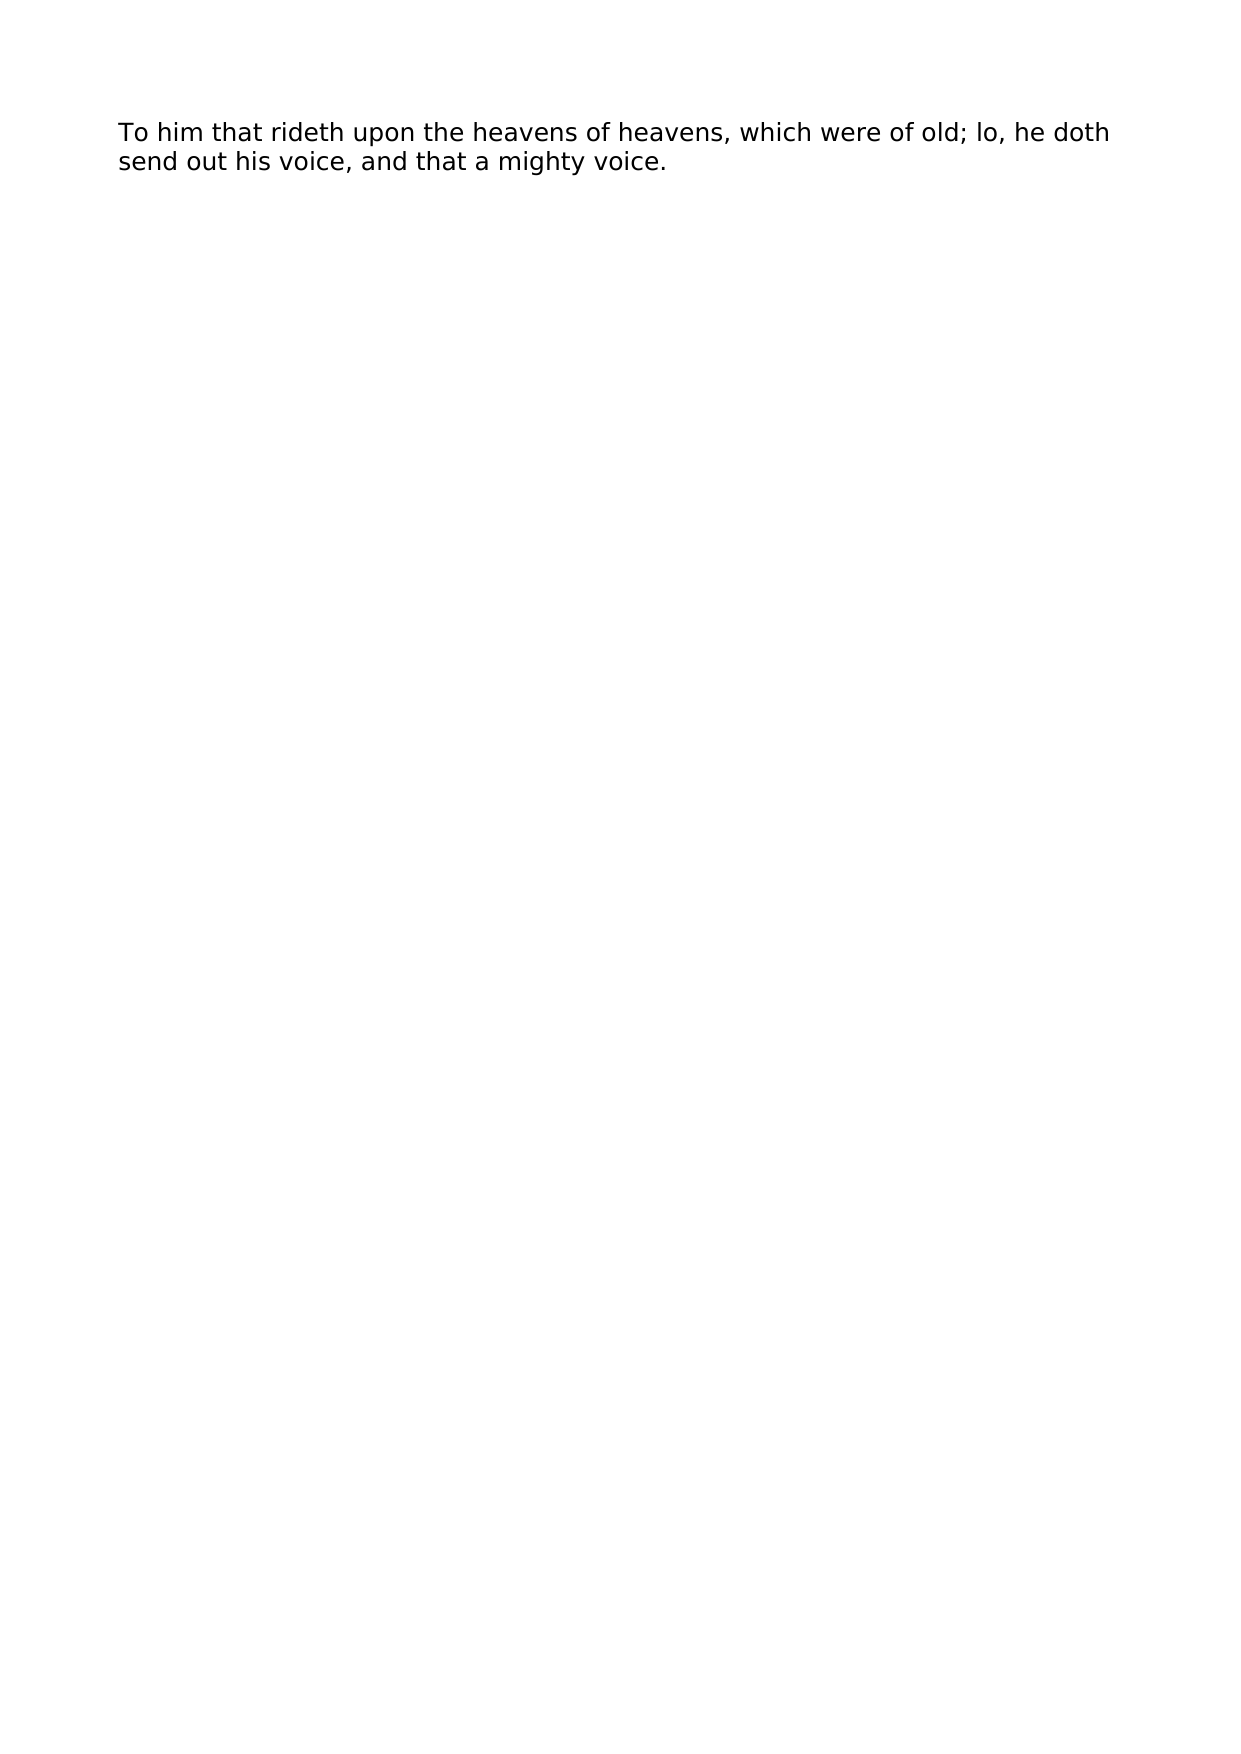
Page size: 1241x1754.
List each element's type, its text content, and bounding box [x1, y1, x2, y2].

text To him that rideth upon the heavens of heavens, which were of old; lo, he doth send out his voice, and that a mighty voice. [118, 118, 1122, 176]
